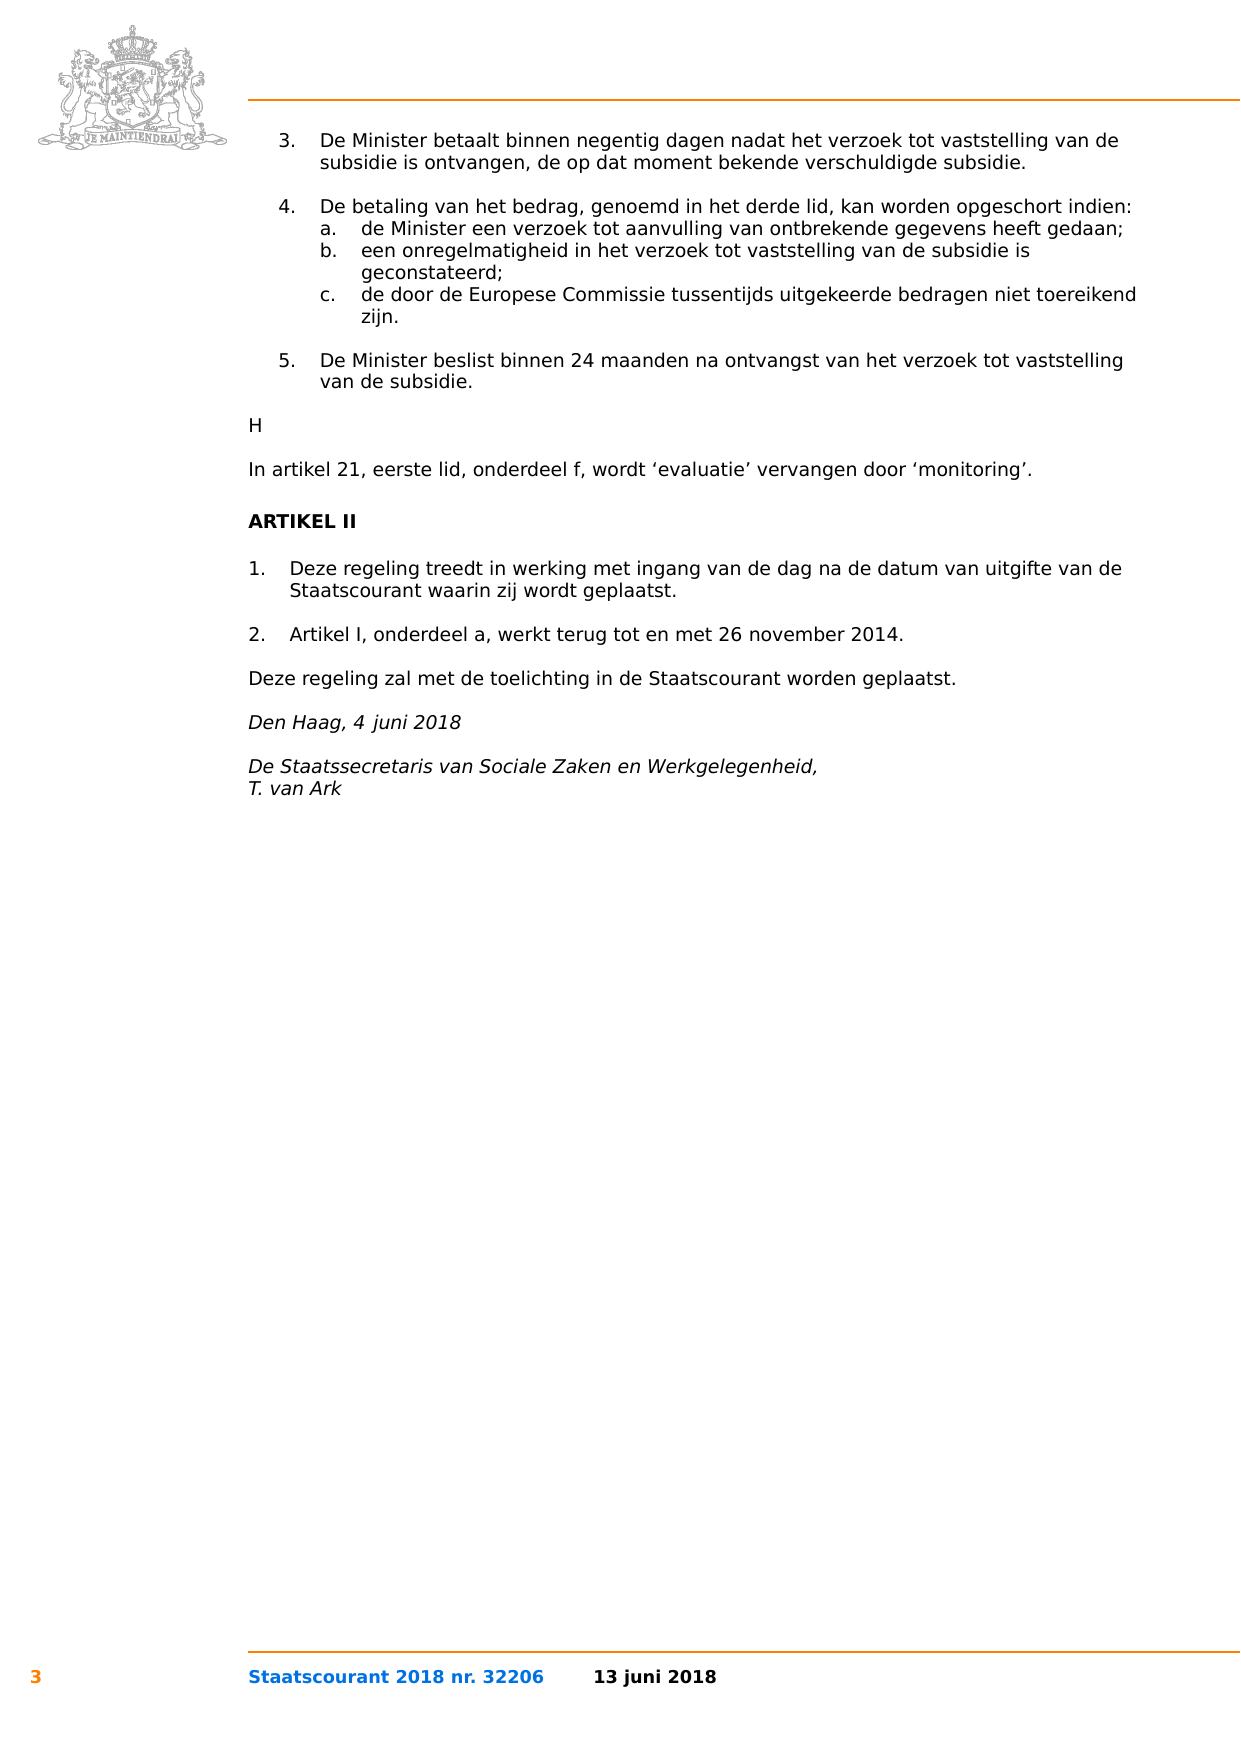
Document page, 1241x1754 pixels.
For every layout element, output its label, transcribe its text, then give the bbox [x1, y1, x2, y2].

subtitle ARTIKEL II [248, 511, 1163, 533]
text 3. De Minister betaalt binnen negentig dagen nadat het verzoek tot vaststelling van de subsidie is ontvangen, de op dat moment bekende verschuldigde subsidie. [278, 130, 1163, 174]
text 1. Deze regeling treedt in werking met ingang van de dag na de datum van uitgifte van de Staatscourant waarin zij wordt geplaatst. [248, 558, 1163, 602]
text 2. Artikel I, onderdeel a, werkt terug tot en met 26 november 2014. [248, 624, 1163, 646]
text In artikel 21, eerste lid, onderdeel f, wordt ‘evaluatie’ vervangen door ‘monitoring’. [248, 459, 1163, 481]
text Deze regeling zal met de toelichting in de Staatscourant worden geplaatst. [248, 668, 1163, 690]
text b. een onregelmatigheid in het verzoek tot vaststelling van de subsidie is geconstateerd; [319, 240, 1163, 284]
picture [38, 25, 227, 150]
text Den Haag, 4 juni 2018 [248, 712, 1163, 734]
text 5. De Minister beslist binnen 24 maanden na ontvangst van het verzoek tot vaststelling van de subsidie. [278, 349, 1163, 393]
text a. de Minister een verzoek tot aanvulling van ontbrekende gegevens heeft gedaan; [319, 218, 1163, 240]
text De Staatssecretaris van Sociale Zaken en Werkgelegenheid, T. van Ark [248, 756, 1163, 799]
text c. de door de Europese Commissie tussentijds uitgekeerde bedragen niet toereikend zijn. [319, 284, 1163, 328]
text H [248, 415, 1163, 437]
text 4. De betaling van het bedrag, genoemd in het derde lid, kan worden opgeschort indien: [278, 196, 1163, 218]
